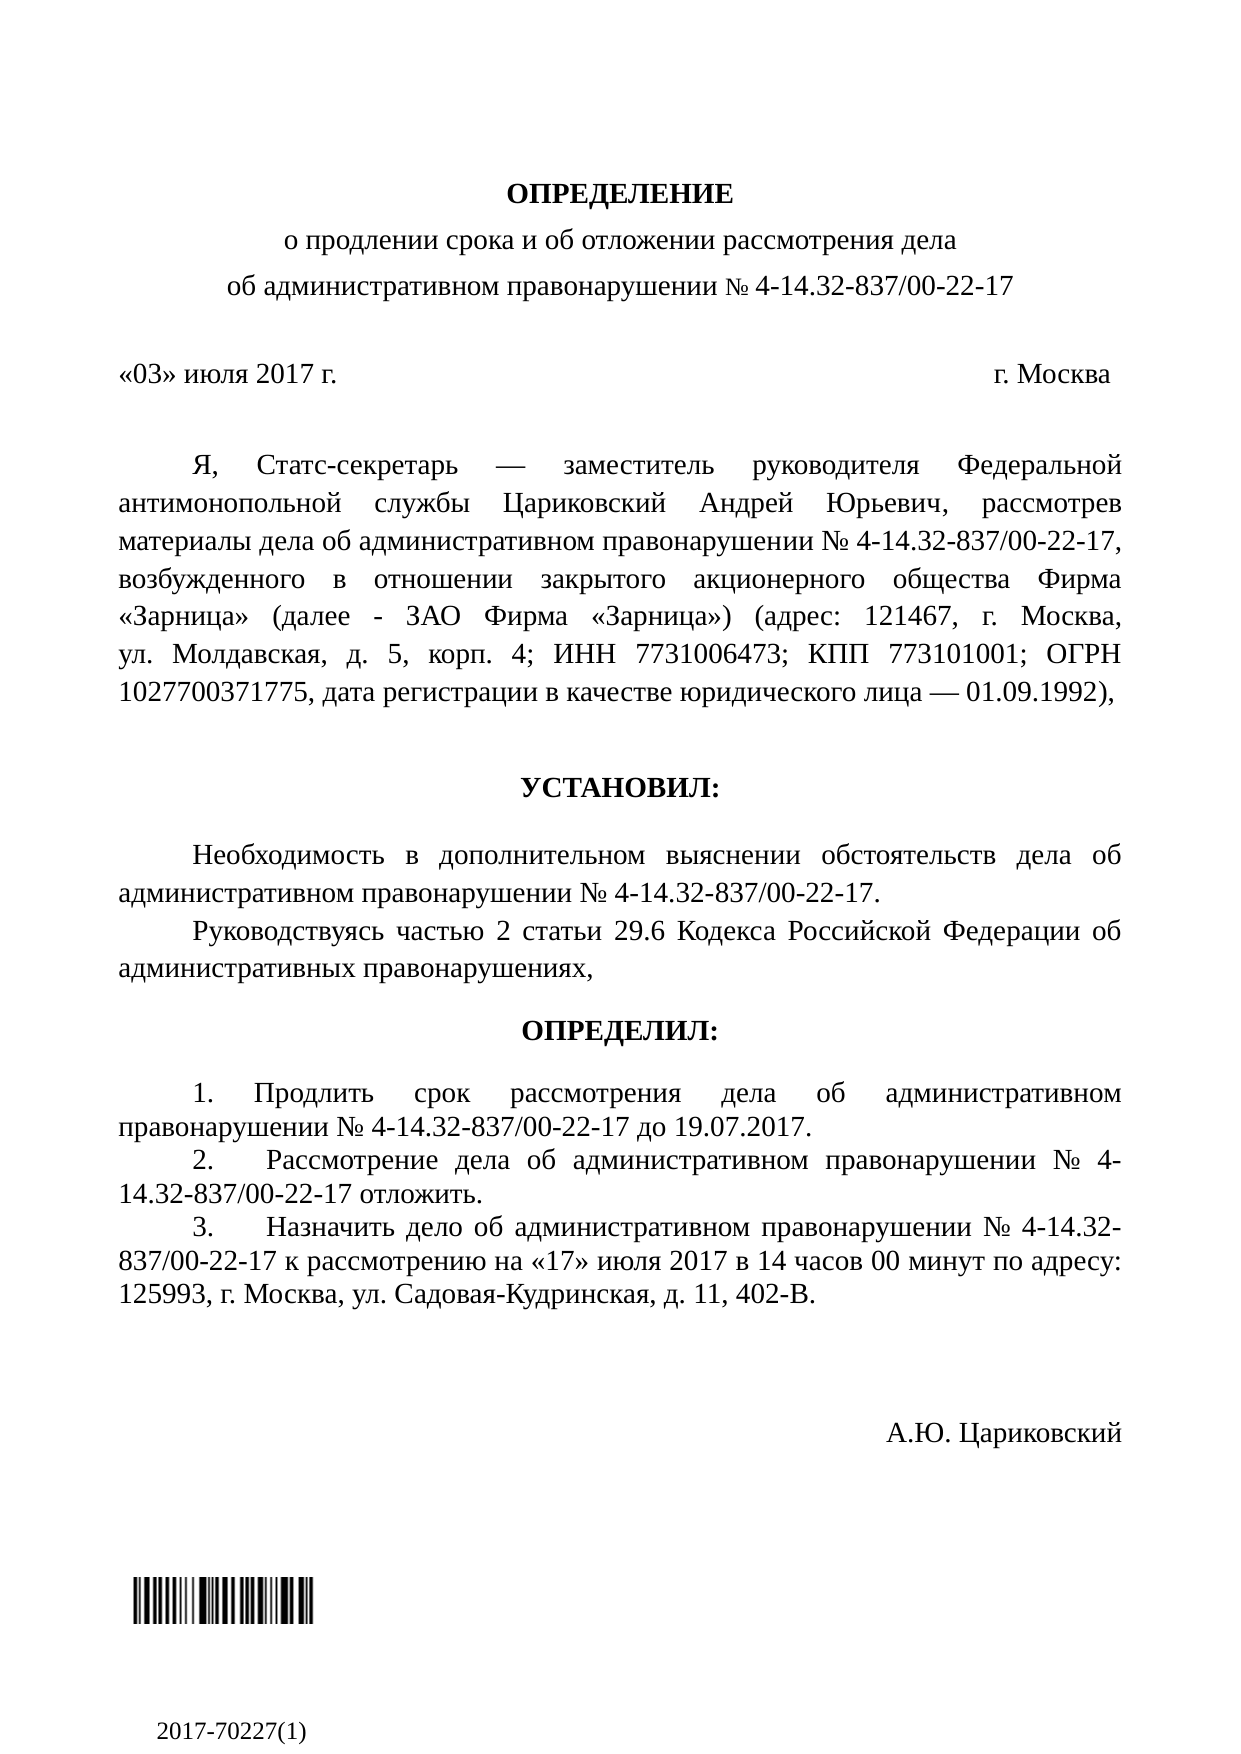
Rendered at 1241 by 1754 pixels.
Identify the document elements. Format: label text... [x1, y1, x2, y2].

text 3. Назначить дело об административном правонарушении № 4-14.32-837/00-22-17 к рассмотрению на «17» июля 2017 в 14 часов 00 минут по адресу: 125993, г. Москва, ул. Садовая-Кудринская, д. 11, 402-В. [118, 1209, 1122, 1310]
text 1. Продлить срок рассмотрения дела об административном правонарушении № 4-14.32-837/00-22-17 до 19.07.2017. [118, 1075, 1122, 1142]
text А.Ю. Цариковский [118, 1411, 1122, 1448]
text 2. Рассмотрение дела об административном правонарушении № 4-14.32-837/00-22-17 отложить. [118, 1142, 1122, 1209]
text о продлении срока и об отложении рассмотрения дела [118, 222, 1122, 256]
text Руководствуясь частью 2 статьи 29.6 Кодекса Российской Федерации об административных правонарушениях, [118, 908, 1122, 984]
picture [118, 1577, 331, 1624]
text «03» июля 2017 г. г. Москва [118, 356, 1122, 389]
text Я, Статс-секретарь — заместитель руководителя Федеральной антимонопольной службы Цариковский Андрей Юрьевич, рассмотрев материалы дела об административном правонарушении № 4-14.32-837/00-22-17, возбужденного в отношении закрытого акционерного общества Фирма «Зарница» (далее - ЗАО Фирма «Зарница») (адрес: 121467, г. Москва, ул. Молдавская, д. 5, корп. 4; ИНН 7731006473; КПП 773101001; ОГРН 1027700371775, дата регистрации в качестве юридического лица — 01.09.1992), [118, 443, 1122, 708]
text ОПРЕДЕЛИЛ: [118, 1013, 1122, 1046]
text об административном правонарушении № 4-14.32-837/00-22-17 [118, 268, 1122, 302]
text УСТАНОВИЛ: [118, 771, 1122, 804]
text ОПРЕДЕЛЕНИЕ [118, 176, 1122, 210]
text Необходимость в дополнительном выяснении обстоятельств дела об административном правонарушении № 4-14.32-837/00-22-17. [118, 833, 1122, 908]
